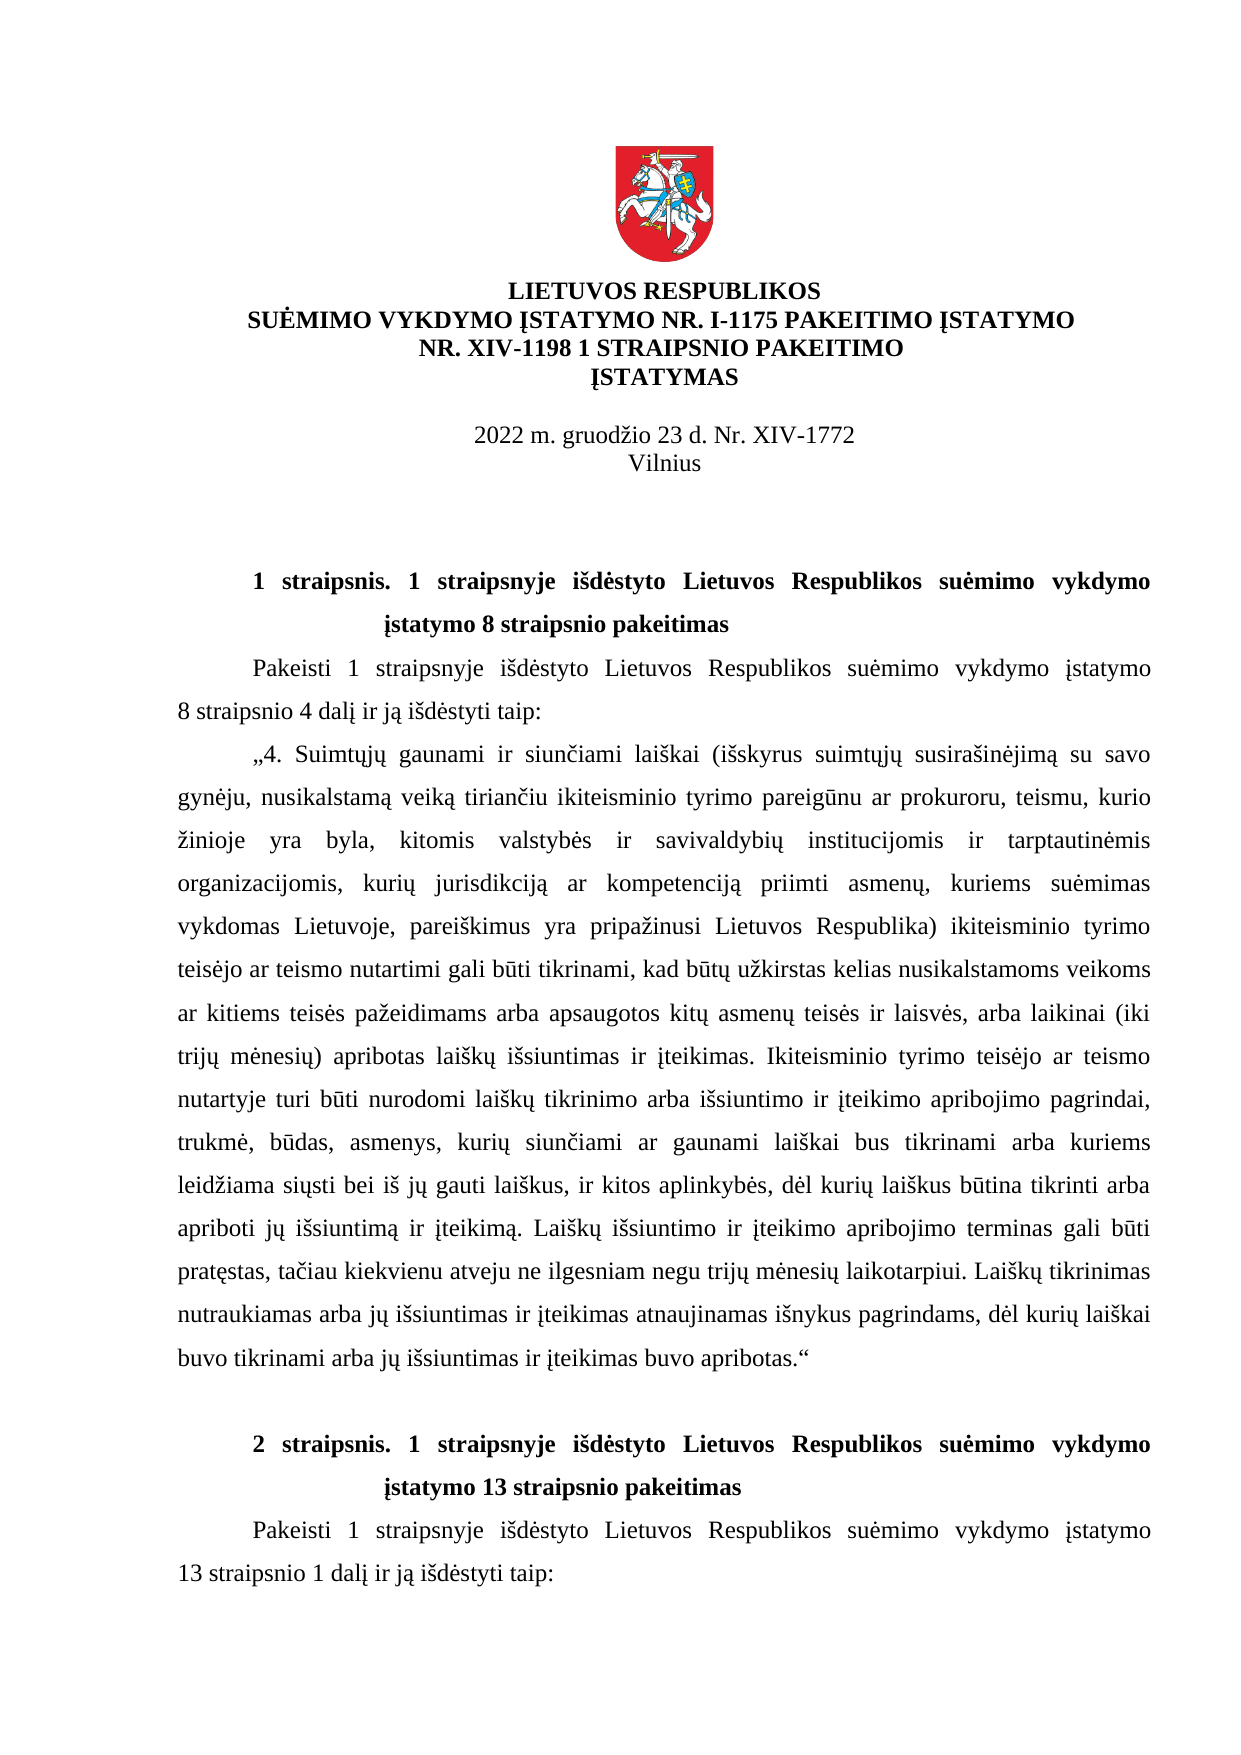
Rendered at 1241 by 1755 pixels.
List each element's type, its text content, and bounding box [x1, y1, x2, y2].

text SUĖMIMO VYKDYMO ĮSTATYMO NR. I-1175 PAKEITIMO ĮSTATYMO NR. XIV-1198 1 STRAIPSNIO PAKEITIMO [177, 305, 1152, 362]
text „4. Suimtųjų gaunami ir siunčiami laiškai (išskyrus suimtųjų susirašinėjimą su savo gynėju, nusikalstamą veiką tiriančiu ikiteisminio tyrimo pareigūnu ar prokuroru, teismu, kurio žinioje yra byla, kitomis valstybės ir savivaldybių institucijomis ir tarptautinėmis organizacijomis, kurių jurisdikciją ar kompetenciją priimti asmenų, kuriems suėmimas vykdomas Lietuvoje, pareiškimus yra pripažinusi Lietuvos Respublika) ikiteisminio tyrimo teisėjo ar teismo nutartimi gali būti tikrinami, kad būtų užkirstas kelias nusikalstamoms veikoms ar kitiems teisės pažeidimams arba apsaugotos kitų asmenų teisės ir laisvės, arba laikinai (iki trijų mėnesių) apribotas laiškų išsiuntimas ir įteikimas. Ikiteisminio tyrimo teisėjo ar teismo nutartyje turi būti nurodomi laiškų tikrinimo arba išsiuntimo ir įteikimo apribojimo pagrindai, trukmė, būdas, asmenys, kurių siunčiami ar gaunami laiškai bus tikrinami arba kuriems leidžiama siųsti bei iš jų gauti laiškus, ir kitos aplinkybės, dėl kurių laiškus būtina tikrinti arba apriboti jų išsiuntimą ir įteikimą. Laiškų išsiuntimo ir įteikimo apribojimo terminas gali būti pratęstas, tačiau kiekvienu atveju ne ilgesniam negu trijų mėnesių laikotarpiui. Laiškų tikrinimas nutraukiamas arba jų išsiuntimas ir įteikimas atnaujinamas išnykus pagrindams, dėl kurių laiškai buvo tikrinami arba jų išsiuntimas ir įteikimas buvo apribotas.“ [177, 739, 1152, 1371]
text LIETUVOS RESPUBLIKOS [177, 276, 1152, 305]
text Pakeisti 1 straipsnyje išdėstyto Lietuvos Respublikos suėmimo vykdymo įstatymo 8 straipsnio 4 dalį ir ją išdėstyti taip: [177, 653, 1152, 724]
text 2 straipsnis. 1 straipsnyje išdėstyto Lietuvos Respublikos suėmimo vykdymo įstatymo 13 straipsnio pakeitimas [252, 1429, 1152, 1501]
text Pakeisti 1 straipsnyje išdėstyto Lietuvos Respublikos suėmimo vykdymo įstatymo 13 straipsnio 1 dalį ir ją išdėstyti taip: [177, 1515, 1152, 1587]
text 1 straipsnis. 1 straipsnyje išdėstyto Lietuvos Respublikos suėmimo vykdymo įstatymo 8 straipsnio pakeitimas [252, 566, 1152, 638]
text 2022 m. gruodžio 23 d. Nr. XIV-1772 [177, 420, 1152, 448]
text Vilnius [177, 448, 1152, 477]
text ĮSTATYMAS [177, 362, 1152, 391]
